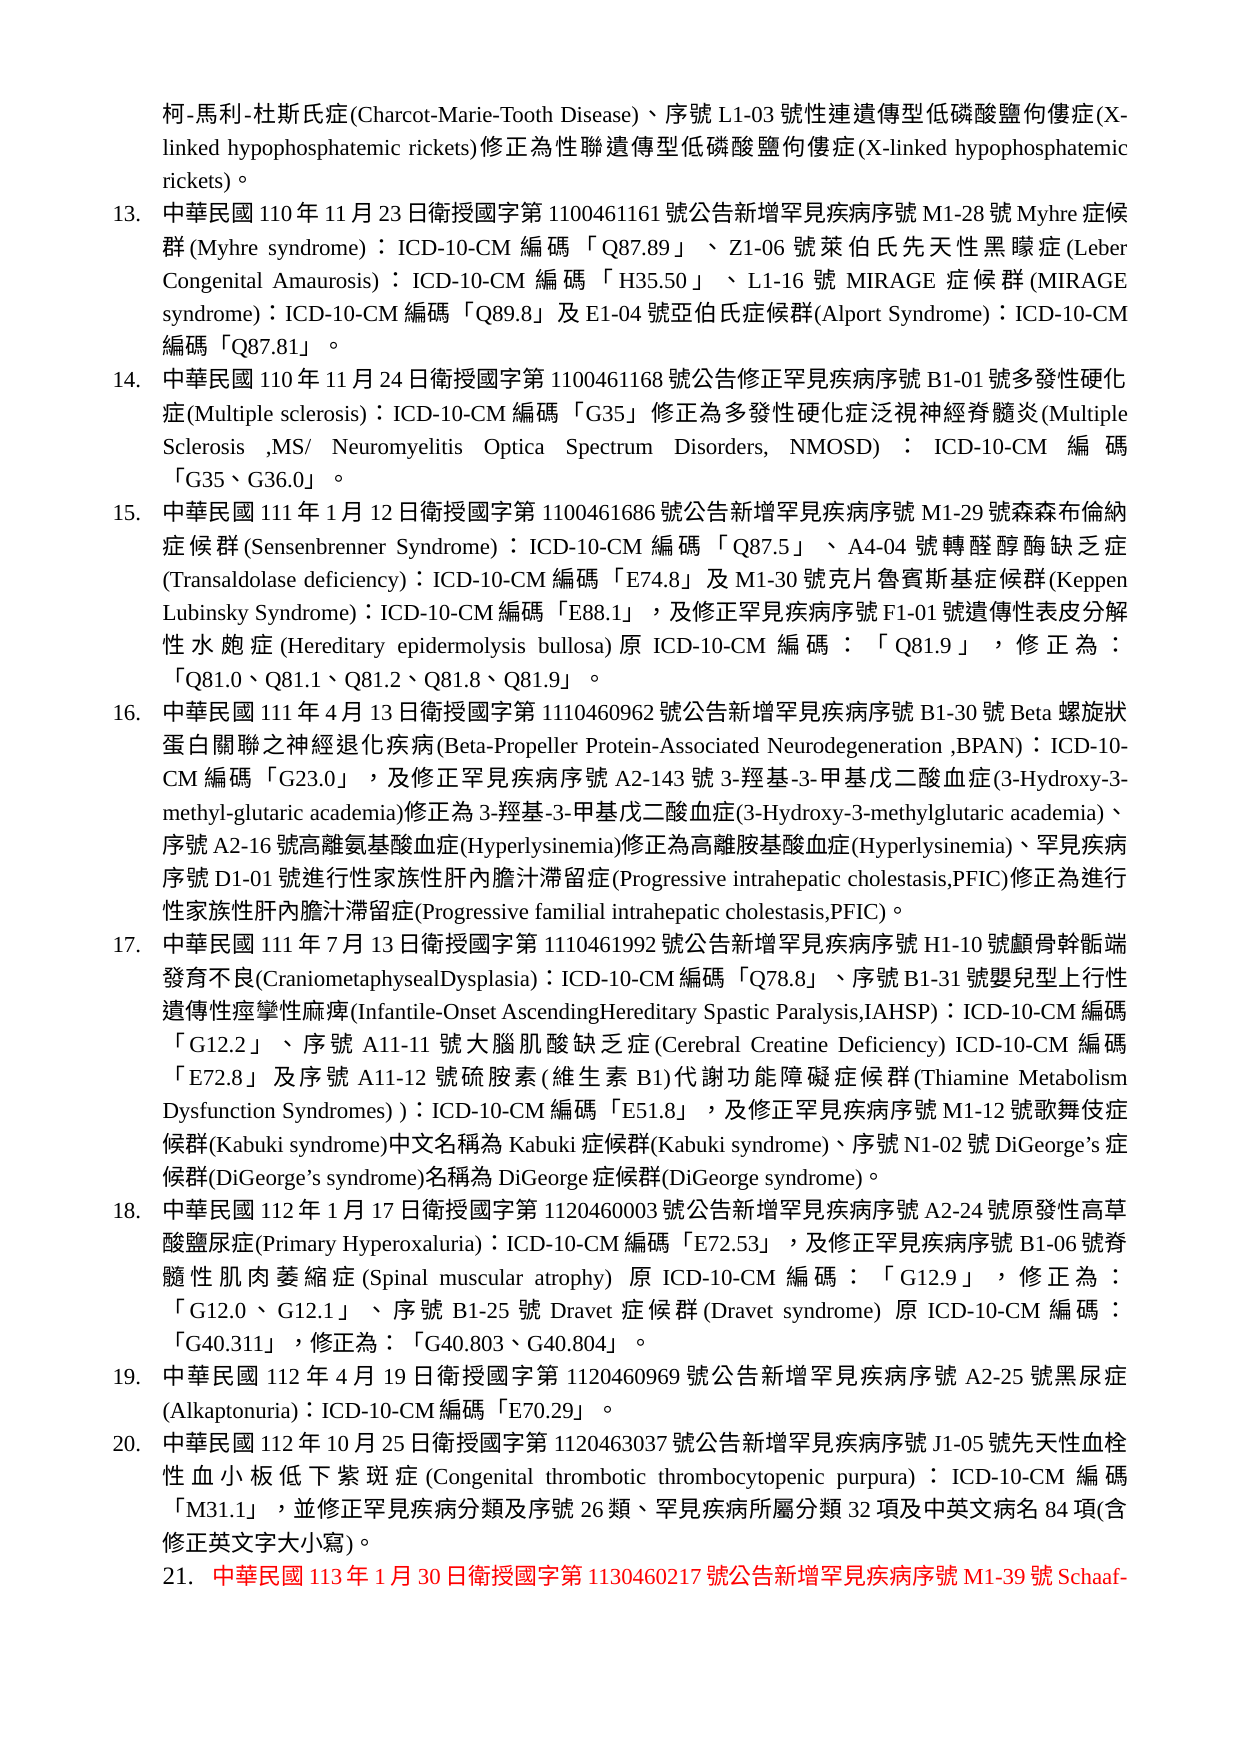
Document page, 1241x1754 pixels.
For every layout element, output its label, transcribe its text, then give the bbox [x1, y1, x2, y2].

list 柯-馬利-杜斯氏症(Charcot-Marie-Tooth Disease)、序號L1-03號性連遺傳型低磷酸鹽佝僂症(X-linked hypophosphatemic rickets)修正為性聯遺傳型低磷酸鹽佝僂症(X-linked hypophosphatemic rickets)。 [112, 96, 1128, 195]
list 中華民國110年11月23日衛授國字第1100461161號公告新增罕見疾病序號M1-28號Myhre症候群(Myhre syndrome)：ICD-10-CM編碼「Q87.89」、Z1-06號萊伯氏先天性黑矇症(Leber Congenital Amaurosis)：ICD-10-CM編碼「H35.50」、L1-16號MIRAGE症候群(MIRAGE syndrome)：ICD-10-CM編碼「Q89.8」及E1-04號亞伯氏症候群(Alport Syndrome)：ICD-10-CM編碼「Q87.81」。 [112, 195, 1128, 361]
list 中華民國113年1月30日衛授國字第1130460217號公告新增罕見疾病序號M1-39號Schaaf- [162, 1558, 1128, 1591]
list 中華民國112年4月19日衛授國字第1120460969號公告新增罕見疾病序號A2-25號黑尿症(Alkaptonuria)：ICD-10-CM編碼「E70.29」。 [112, 1358, 1128, 1425]
list 中華民國111年4月13日衛授國字第1110460962號公告新增罕見疾病序號B1-30號Beta 螺旋狀蛋白關聯之神經退化疾病(Beta-Propeller Protein-Associated Neurodegeneration ,BPAN)：ICD-10-CM編碼「G23.0」，及修正罕見疾病序號A2-143號3-羥基-3-甲基戊二酸血症(3-Hydroxy-3-methyl-glutaric academia)修正為3-羥基-3-甲基戊二酸血症(3-Hydroxy-3-methylglutaric academia)、序號A2-16號高離氨基酸血症(Hyperlysinemia)修正為高離胺基酸血症(Hyperlysinemia)、罕見疾病序號D1-01號進行性家族性肝內膽汁滯留症(Progressive intrahepatic cholestasis,PFIC)修正為進行性家族性肝內膽汁滯留症(Progressive familial intrahepatic cholestasis,PFIC)。 [112, 694, 1128, 926]
list 中華民國111年1月12日衛授國字第1100461686號公告新增罕見疾病序號M1-29號森森布倫納症候群(Sensenbrenner Syndrome)：ICD-10-CM編碼「Q87.5」、A4-04號轉醛醇酶缺乏症(Transaldolase deficiency)：ICD-10-CM編碼「E74.8」及M1-30號克片魯賓斯基症候群(Keppen Lubinsky Syndrome)：ICD-10-CM編碼「E88.1」，及修正罕見疾病序號F1-01號遺傳性表皮分解性水皰症(Hereditary epidermolysis bullosa)原ICD-10-CM編碼：「Q81.9」，修正為：「Q81.0、Q81.1、Q81.2、Q81.8、Q81.9」。 [112, 494, 1128, 694]
list 中華民國112年1月17日衛授國字第1120460003號公告新增罕見疾病序號A2-24號原發性高草酸鹽尿症(Primary Hyperoxaluria)：ICD-10-CM編碼「E72.53」，及修正罕見疾病序號B1-06號脊髓性肌肉萎縮症(Spinal muscular atrophy) 原ICD-10-CM編碼：「G12.9」，修正為：「G12.0、G12.1」、序號B1-25號Dravet症候群(Dravet syndrome) 原ICD-10-CM編碼：「G40.311」，修正為：「G40.803、G40.804」。 [112, 1192, 1128, 1358]
list 中華民國110年11月24日衛授國字第1100461168號公告修正罕見疾病序號B1-01號多發性硬化症(Multiple sclerosis)：ICD-10-CM編碼「G35」修正為多發性硬化症泛視神經脊髓炎(Multiple Sclerosis ,MS/ Neuromyelitis Optica Spectrum Disorders, NMOSD)：ICD-10-CM編碼「G35、G36.0」。 [112, 361, 1128, 494]
list 中華民國112年10月25日衛授國字第1120463037號公告新增罕見疾病序號J1-05號先天性血栓性血小板低下紫斑症(Congenital thrombotic thrombocytopenic purpura)：ICD-10-CM編碼「M31.1」，並修正罕見疾病分類及序號26類、罕見疾病所屬分類32項及中英文病名84項(含修正英文字大小寫)。 [112, 1425, 1128, 1558]
list 中華民國111年7月13日衛授國字第1110461992號公告新增罕見疾病序號H1-10號顱骨幹骺端發育不良(CraniometaphysealDysplasia)：ICD-10-CM編碼「Q78.8」、序號B1-31號嬰兒型上行性遺傳性痙攣性麻痺(Infantile-Onset AscendingHereditary Spastic Paralysis,IAHSP)：ICD-10-CM編碼「G12.2」、序號A11-11號大腦肌酸缺乏症(Cerebral Creatine Deficiency) ICD-10-CM編碼「E72.8」及序號A11-12號硫胺素(維生素B1)代謝功能障礙症候群(Thiamine Metabolism Dysfunction Syndromes) )：ICD-10-CM編碼「E51.8」，及修正罕見疾病序號M1-12號歌舞伎症候群(Kabuki syndrome)中文名稱為Kabuki症候群(Kabuki syndrome)、序號N1-02號DiGeorge’s症候群(DiGeorge’s syndrome)名稱為DiGeorge症候群(DiGeorge syndrome)。 [112, 926, 1128, 1192]
